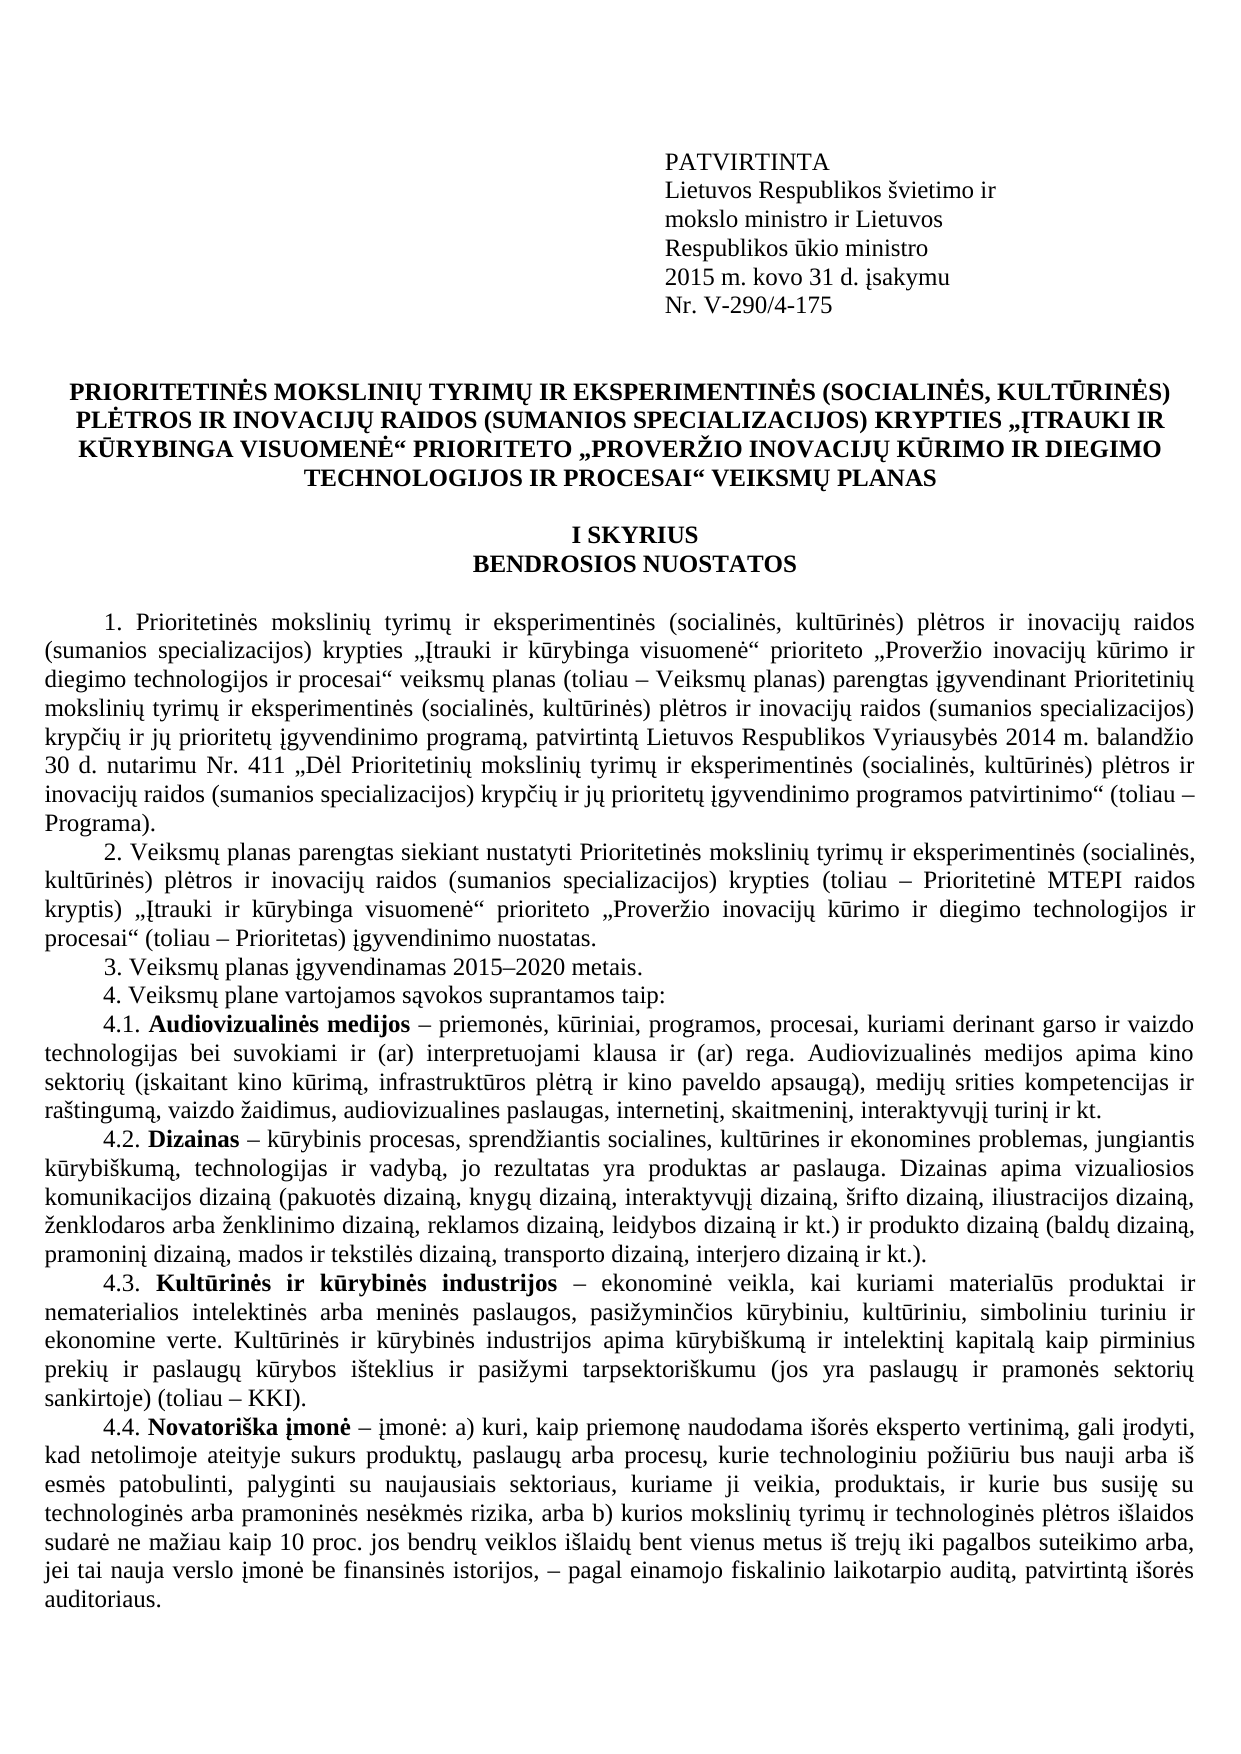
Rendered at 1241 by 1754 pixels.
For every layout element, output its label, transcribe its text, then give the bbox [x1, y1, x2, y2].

text Nr. V-290/4-175 [44, 291, 1196, 319]
text 2015 m. kovo 31 d. įsakymu [44, 262, 1196, 291]
text 4.1. Audiovizualinės medijos – priemonės, kūriniai, programos, procesai, kuriami derinant garso ir vaizdo technologijas bei suvokiami ir (ar) interpretuojami klausa ir (ar) rega. Audiovizualinės medijos apima kino sektorių (įskaitant kino kūrimą, infrastruktūros plėtrą ir kino paveldo apsaugą), medijų srities kompetencijas ir raštingumą, vaizdo žaidimus, audiovizualines paslaugas, internetinį, skaitmeninį, interaktyvųjį turinį ir kt. [44, 1009, 1196, 1124]
text I SKYRIUS [74, 521, 1196, 549]
text 4. Veiksmų plane vartojamos sąvokos suprantamos taip: [44, 981, 1196, 1009]
text 1. Prioritetinės mokslinių tyrimų ir eksperimentinės (socialinės, kultūrinės) plėtros ir inovacijų raidos (sumanios specializacijos) krypties „Įtrauki ir kūrybinga visuomenė“ prioriteto „Proveržio inovacijų kūrimo ir diegimo technologijos ir procesai“ veiksmų planas (toliau – Veiksmų planas) parengtas įgyvendinant Prioritetinių mokslinių tyrimų ir eksperimentinės (socialinės, kultūrinės) plėtros ir inovacijų raidos (sumanios specializacijos) krypčių ir jų prioritetų įgyvendinimo programą, patvirtintą Lietuvos Respublikos Vyriausybės 2014 m. balandžio 30 d. nutarimu Nr. 411 „Dėl Prioritetinių mokslinių tyrimų ir eksperimentinės (socialinės, kultūrinės) plėtros ir inovacijų raidos (sumanios specializacijos) krypčių ir jų prioritetų įgyvendinimo programos patvirtinimo“ (toliau – Programa). [44, 607, 1196, 837]
text Lietuvos Respublikos švietimo ir [44, 176, 1196, 204]
text 4.2. Dizainas – kūrybinis procesas, sprendžiantis socialines, kultūrines ir ekonomines problemas, jungiantis kūrybiškumą, technologijas ir vadybą, jo rezultatas yra produktas ar paslauga. Dizainas apima vizualiosios komunikacijos dizainą (pakuotės dizainą, knygų dizainą, interaktyvųjį dizainą, šrifto dizainą, iliustracijos dizainą, ženklodaros arba ženklinimo dizainą, reklamos dizainą, leidybos dizainą ir kt.) ir produkto dizainą (baldų dizainą, pramoninį dizainą, mados ir tekstilės dizainą, transporto dizainą, interjero dizainą ir kt.). [44, 1124, 1196, 1268]
text 4.3. Kultūrinės ir kūrybinės industrijos – ekonominė veikla, kai kuriami materialūs produktai ir nematerialios intelektinės arba meninės paslaugos, pasižyminčios kūrybiniu, kultūriniu, simboliniu turiniu ir ekonomine verte. Kultūrinės ir kūrybinės industrijos apima kūrybiškumą ir intelektinį kapitalą kaip pirminius prekių ir paslaugų kūrybos išteklius ir pasižymi tarpsektoriškumu (jos yra paslaugų ir pramonės sektorių sankirtoje) (toliau – KKI). [44, 1268, 1196, 1412]
text Respublikos ūkio ministro [44, 233, 1196, 262]
text PATVIRTINTA [44, 147, 1196, 176]
text 2. Veiksmų planas parengtas siekiant nustatyti Prioritetinės mokslinių tyrimų ir eksperimentinės (socialinės, kultūrinės) plėtros ir inovacijų raidos (sumanios specializacijos) krypties (toliau – Prioritetinė MTEPI raidos kryptis) „Įtrauki ir kūrybinga visuomenė“ prioriteto „Proveržio inovacijų kūrimo ir diegimo technologijos ir procesai“ (toliau – Prioritetas) įgyvendinimo nuostatas. [44, 837, 1196, 952]
text PRIORITETINĖS MOKSLINIŲ TYRIMŲ IR EKSPERIMENTINĖS (SOCIALINĖS, KULTŪRINĖS) PLĖTROS IR INOVACIJŲ RAIDOS (SUMANIOS SPECIALIZACIJOS) krypties „Įtrauki ir kūrybinga visuomenė“ PRIORITETO „PROVERŽIO INOVACIJŲ KŪRIMO IR DIEGIMO TECHNOLOGIJOS IR PROCESAI“ VEIKSMŲ PLANAS [44, 377, 1196, 492]
table_header [44, 118, 632, 147]
table_header [632, 118, 1056, 147]
text mokslo ministro ir Lietuvos [44, 204, 1196, 233]
text 4.4. Novatoriška įmonė – įmonė: a) kuri, kaip priemonę naudodama išorės eksperto vertinimą, gali įrodyti, kad netolimoje ateityje sukurs produktų, paslaugų arba procesų, kurie technologiniu požiūriu bus nauji arba iš esmės patobulinti, palyginti su naujausiais sektoriaus, kuriame ji veikia, produktais, ir kurie bus susiję su technologinės arba pramoninės nesėkmės rizika, arba b) kurios mokslinių tyrimų ir technologinės plėtros išlaidos sudarė ne mažiau kaip 10 proc. jos bendrų veiklos išlaidų bent vienus metus iš trejų iki pagalbos suteikimo arba, jei tai nauja verslo įmonė be finansinės istorijos, – pagal einamojo fiskalinio laikotarpio auditą, patvirtintą išorės auditoriaus. [44, 1412, 1196, 1613]
text BENDROSIOS NUOSTATOS [74, 549, 1196, 578]
text 3. Veiksmų planas įgyvendinamas 2015–2020 metais. [44, 952, 1196, 981]
